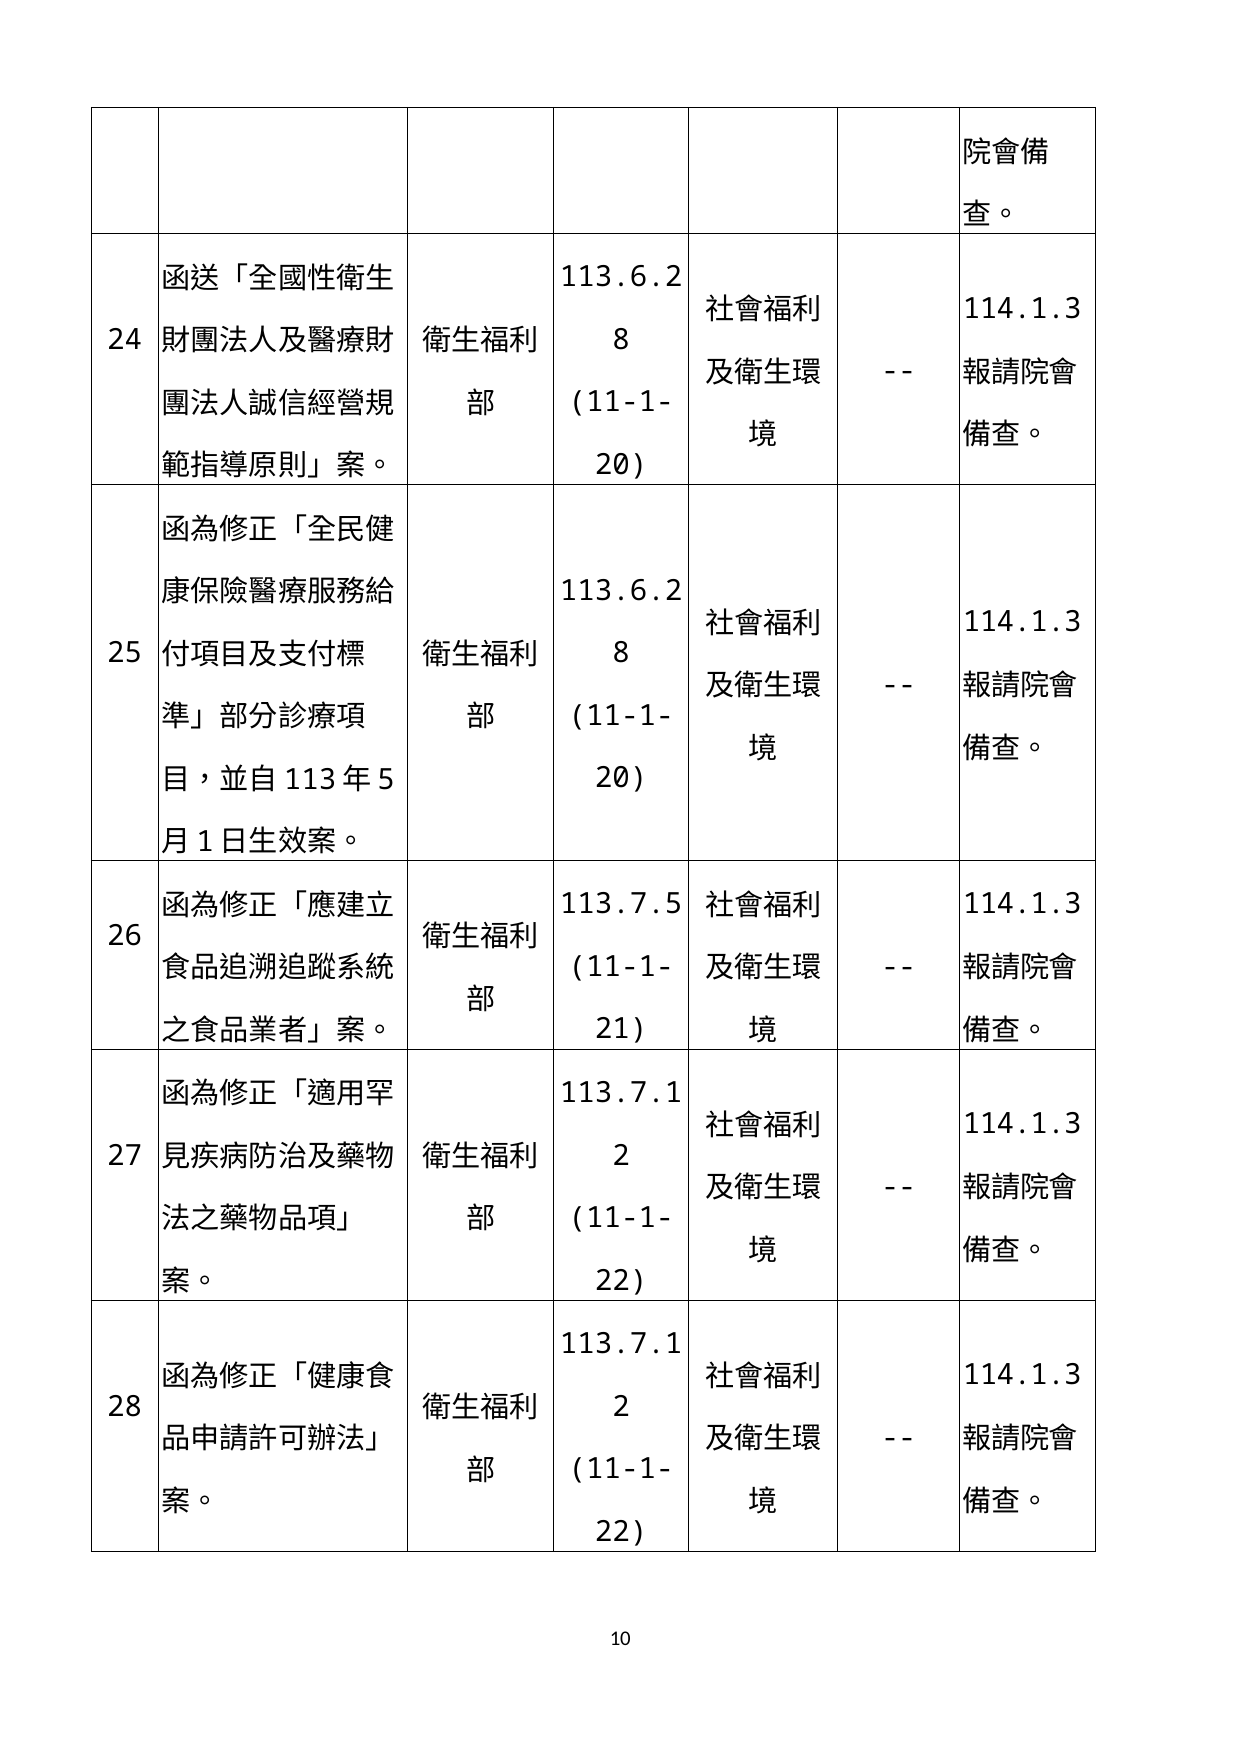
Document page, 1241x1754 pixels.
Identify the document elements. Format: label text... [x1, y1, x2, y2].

table_cell -- [838, 861, 959, 1048]
table_cell 113.6.28 (11-1-20) [554, 485, 688, 860]
table_cell [92, 1301, 158, 1551]
table_cell 衛生福利部 [408, 234, 553, 484]
table_cell 社會福利及衛生環境 [689, 1050, 837, 1299]
table_cell 衛生福利部 [408, 1301, 553, 1551]
table_cell 社會福利及衛生環境 [689, 1301, 837, 1551]
table_cell [689, 108, 837, 233]
table_cell [159, 108, 407, 233]
table_cell 114.1.3 報請院會備查。 [960, 1301, 1095, 1551]
table_cell [92, 485, 158, 860]
table_cell -- [838, 108, 959, 233]
table_cell [92, 861, 158, 1048]
table_cell -- [838, 1050, 959, 1299]
table_cell [92, 108, 158, 233]
table_cell 函為修正「應建立食品追溯追蹤系統之食品業者」案。 [159, 861, 407, 1048]
table_cell 114.1.3 報請院會備查。 [960, 234, 1095, 484]
table_cell 114.1.3 報請院會備查。 [960, 1050, 1095, 1299]
table_cell [408, 108, 553, 233]
table_cell 113.7.5 (11-1-21) [554, 861, 688, 1048]
table_cell 函為修正「健康食品申請許可辦法」案。 [159, 1301, 407, 1551]
table_cell 114.1.3 報請院會備查。 [960, 485, 1095, 860]
table_cell 函為修正「全民健康保險醫療服務給付項目及支付標準」部分診療項目，並自113年5月1日生效案。 [159, 485, 407, 860]
table_cell -- [838, 234, 959, 484]
table_cell 113.6.28 (11-1-20) [554, 234, 688, 484]
table_cell 衛生福利部 [408, 1050, 553, 1299]
table_cell 114.1.3 報請院會備查。 [960, 861, 1095, 1048]
table_cell [92, 1050, 158, 1299]
table_cell 衛生福利部 [408, 485, 553, 860]
table_cell 衛生福利部 [408, 861, 553, 1048]
table_cell 院會備查。 [960, 108, 1095, 233]
table_cell 社會福利及衛生環境 [689, 861, 837, 1048]
table_cell [554, 108, 688, 233]
table_cell -- [838, 485, 959, 860]
table_cell 函為修正「適用罕見疾病防治及藥物法之藥物品項」案。 [159, 1050, 407, 1299]
table_cell 113.7.12 (11-1-22) [554, 1050, 688, 1299]
table_cell 社會福利及衛生環境 [689, 234, 837, 484]
table_cell 函送「全國性衛生財團法人及醫療財團法人誠信經營規範指導原則」案。 [159, 234, 407, 484]
table_cell -- [838, 1301, 959, 1551]
table_cell [92, 234, 158, 484]
table_cell 113.7.12 (11-1-22) [554, 1301, 688, 1551]
table_cell 社會福利及衛生環境 [689, 485, 837, 860]
